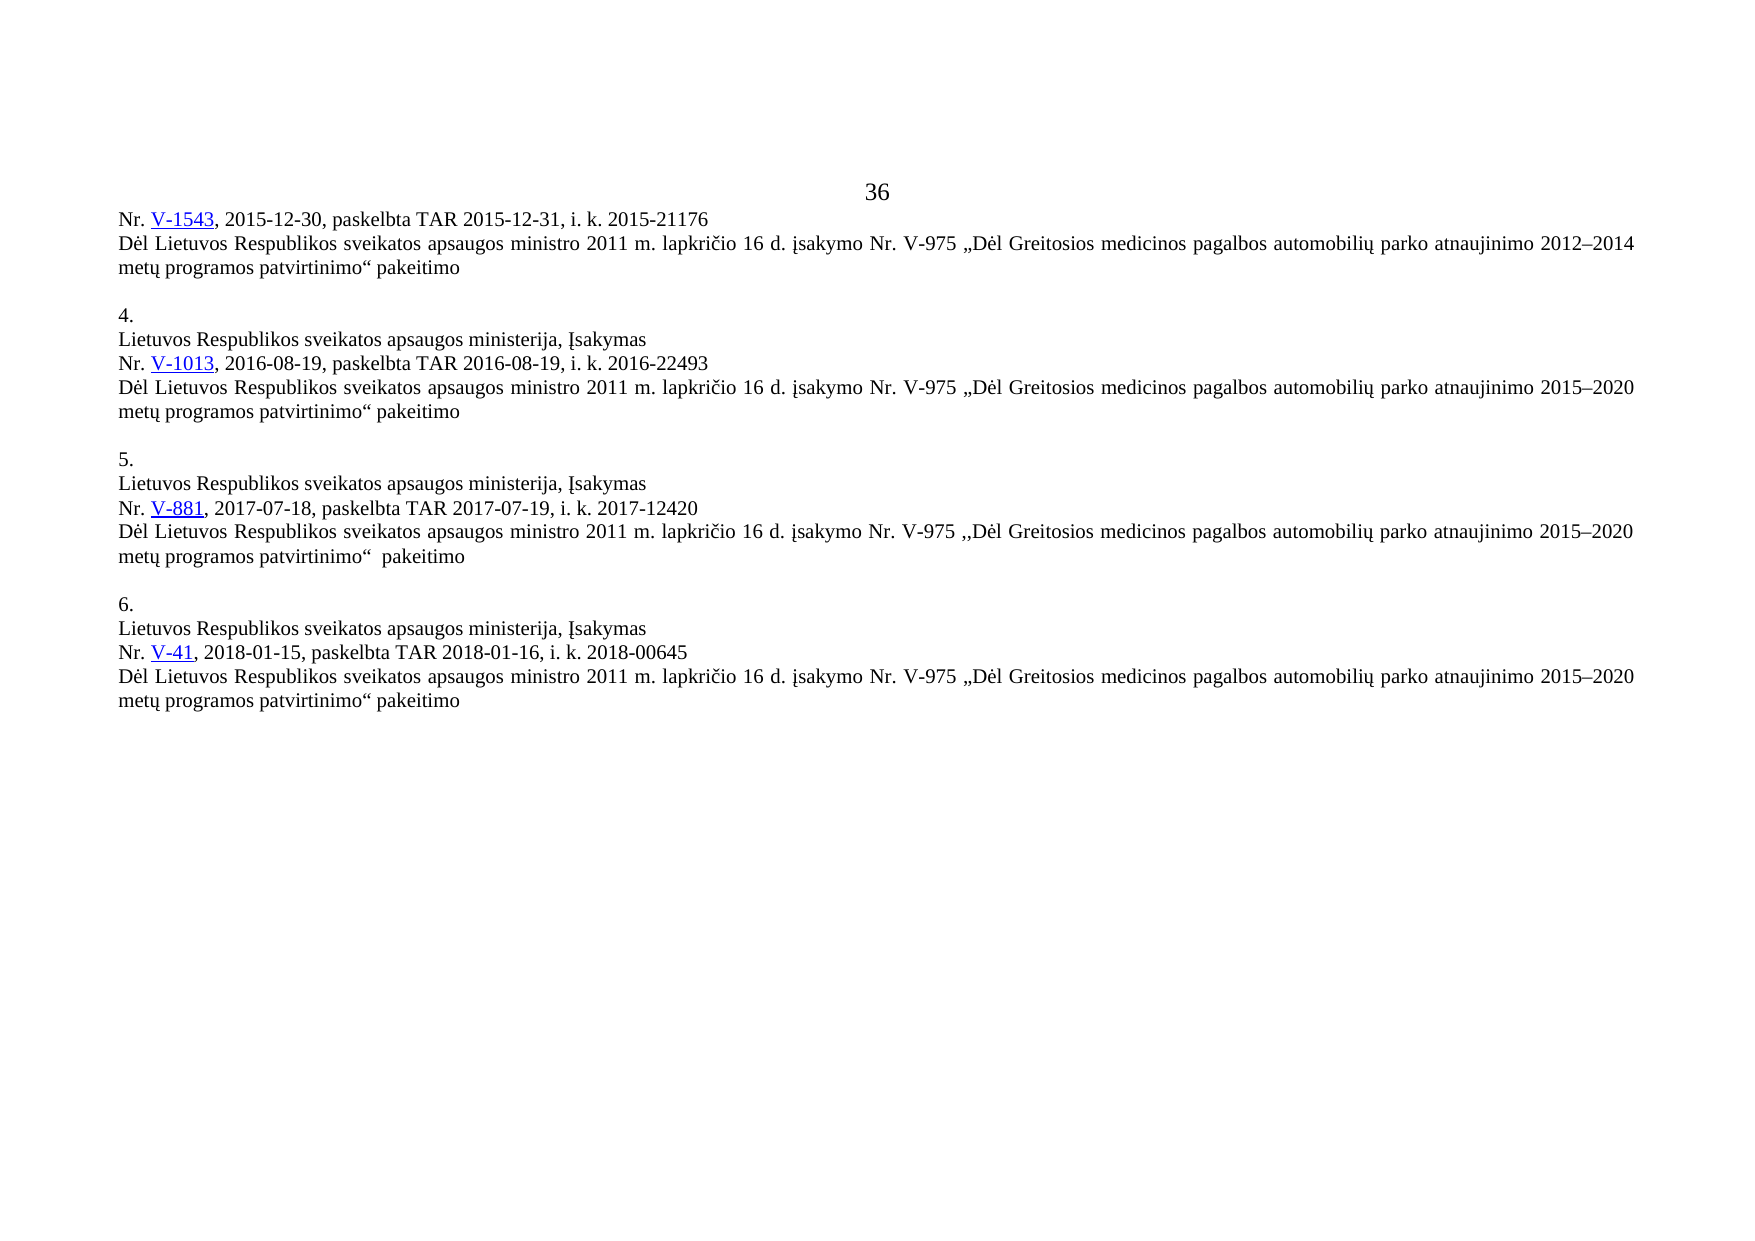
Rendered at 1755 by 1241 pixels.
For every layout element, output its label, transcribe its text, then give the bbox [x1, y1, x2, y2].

text Lietuvos Respublikos sveikatos apsaugos ministerija, Įsakymas [118, 471, 1636, 495]
text Dėl Lietuvos Respublikos sveikatos apsaugos ministro 2011 m. lapkričio 16 d. įsakymo Nr. V-975 „Dėl Greitosios medicinos pagalbos automobilių parko atnaujinimo 2012–2014 metų programos patvirtinimo“ pakeitimo [118, 231, 1636, 279]
text Nr. V-41, 2018-01-15, paskelbta TAR 2018-01-16, i. k. 2018-00645 [118, 640, 1636, 664]
text Dėl Lietuvos Respublikos sveikatos apsaugos ministro 2011 m. lapkričio 16 d. įsakymo Nr. V-975 ,,Dėl Greitosios medicinos pagalbos automobilių parko atnaujinimo 2015–2020 metų programos patvirtinimo“ pakeitimo [118, 519, 1636, 568]
text Nr. V-1013, 2016-08-19, paskelbta TAR 2016-08-19, i. k. 2016-22493 [118, 351, 1636, 375]
text Dėl Lietuvos Respublikos sveikatos apsaugos ministro 2011 m. lapkričio 16 d. įsakymo Nr. V-975 „Dėl Greitosios medicinos pagalbos automobilių parko atnaujinimo 2015–2020 metų programos patvirtinimo“ pakeitimo [118, 375, 1636, 423]
text Dėl Lietuvos Respublikos sveikatos apsaugos ministro 2011 m. lapkričio 16 d. įsakymo Nr. V-975 „Dėl Greitosios medicinos pagalbos automobilių parko atnaujinimo 2015–2020 metų programos patvirtinimo“ pakeitimo [118, 664, 1636, 712]
text Lietuvos Respublikos sveikatos apsaugos ministerija, Įsakymas [118, 616, 1636, 640]
text 4. [118, 303, 1636, 327]
text 5. [118, 447, 1636, 471]
text Lietuvos Respublikos sveikatos apsaugos ministerija, Įsakymas [118, 327, 1636, 351]
text Nr. V-881, 2017-07-18, paskelbta TAR 2017-07-19, i. k. 2017-12420 [118, 495, 1636, 519]
text Nr. V-1543, 2015-12-30, paskelbta TAR 2015-12-31, i. k. 2015-21176 [118, 207, 1636, 231]
text 6. [118, 592, 1636, 616]
